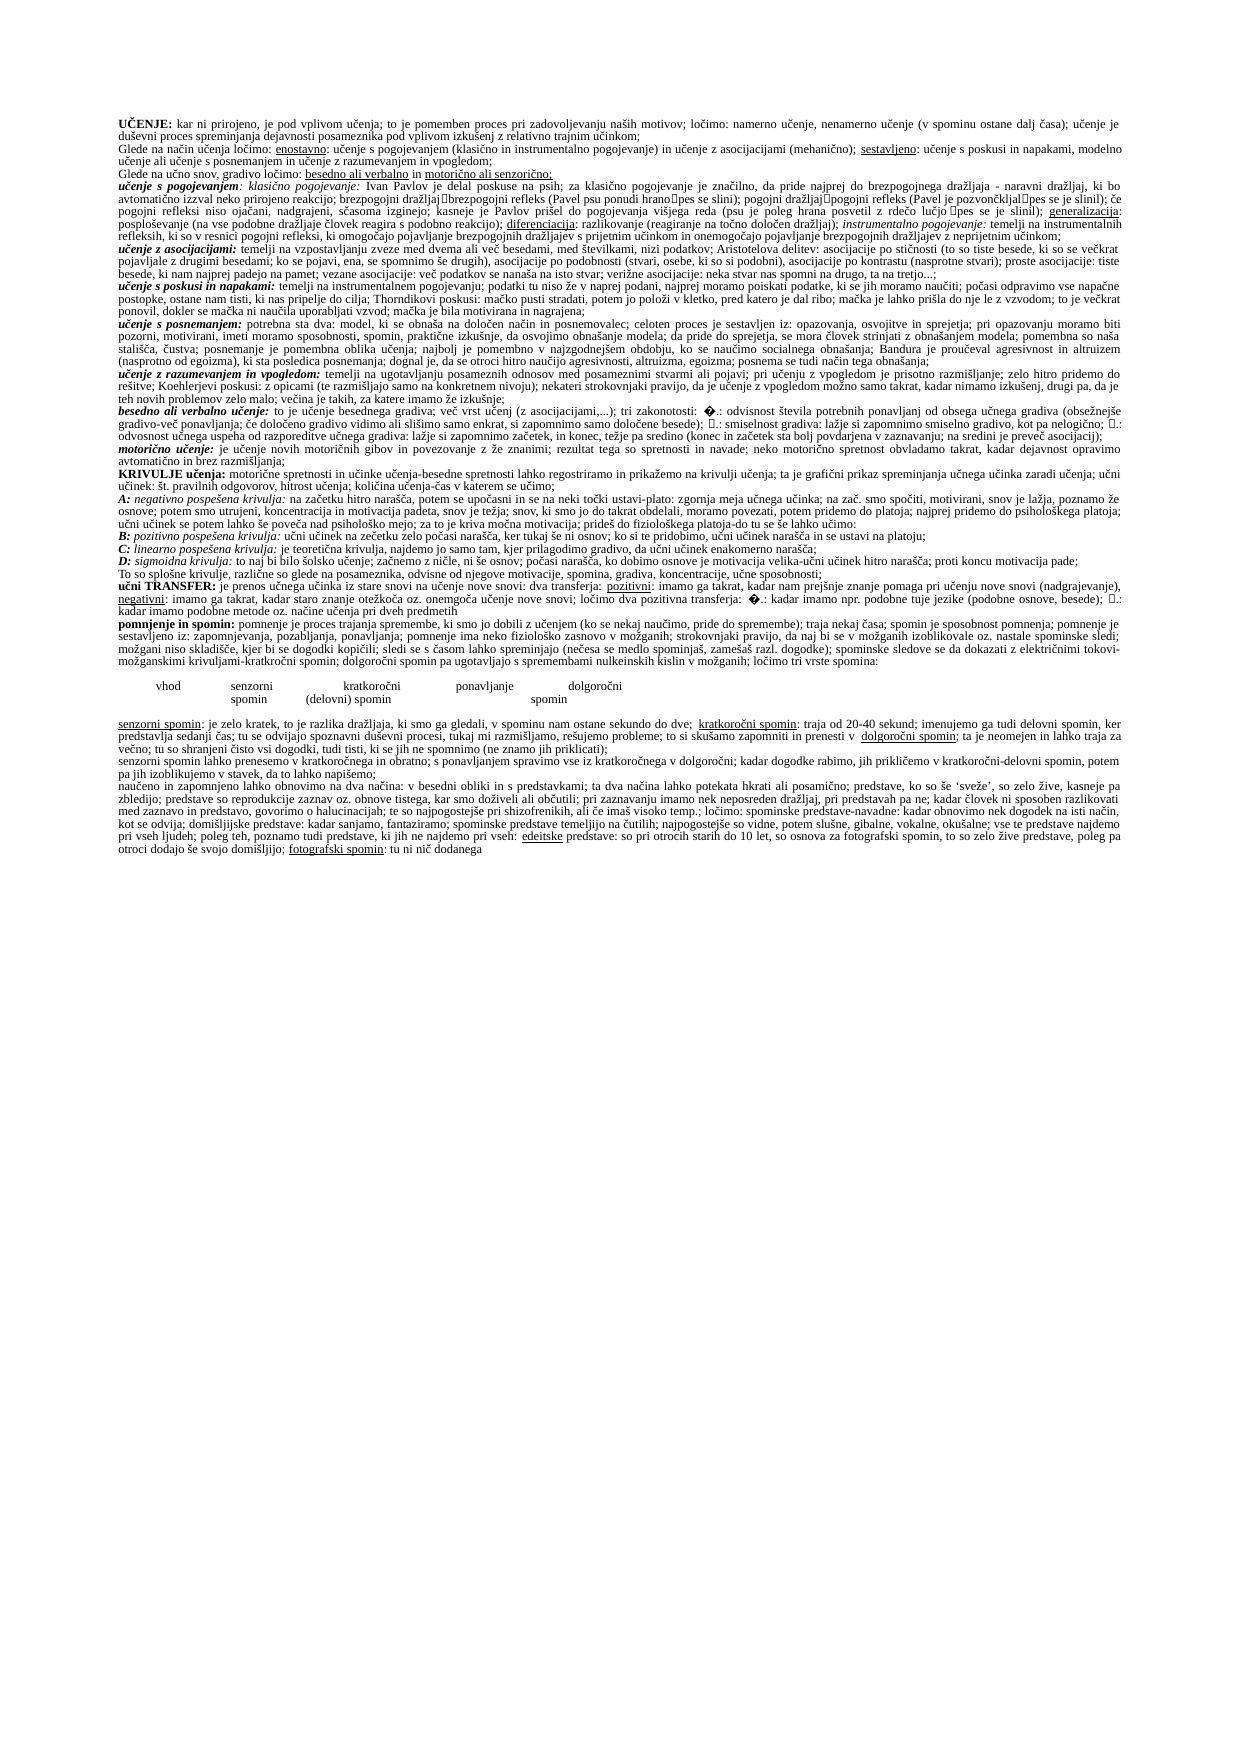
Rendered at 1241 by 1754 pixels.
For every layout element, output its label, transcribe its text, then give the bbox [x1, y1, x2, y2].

text pomnjenje in spomin: pomnenje je proces trajanja spremembe, ki smo jo dobili z učenjem (ko se nekaj naučimo, pride do spremembe); traja nekaj časa; spomin je sposobnost pomnenja; pomnenje je sestavljeno iz: zapomnjevanja, pozabljanja, ponavljanja; pomnenje ima neko fiziološko zasnovo v možganih; strokovnjaki pravijo, da naj bi se v možganih izoblikovale oz. nastale spominske sledi; možgani niso skladišče, kjer bi se dogodki kopičili; sledi se s časom lahko spreminjajo (nečesa se medlo spominjaš, zamešaš razl. dogodke); spominske sledove se da dokazati z električnimi tokovi-možganskimi krivuljami-kratkročni spomin; dolgoročni spomin pa ugotavljajo s spremembami nulkeinskih kislin v možganih; ločimo tri vrste spomina: [118, 618, 1122, 668]
text učenje z razumevanjem in vpogledom: temelji na ugotavljanju posameznih odnosov med posameznimi stvarmi ali pojavi; pri učenju z vpogledom je prisotno razmišljanje; zelo hitro pridemo do rešitve; Koehlerjevi poskusi: z opicami (te razmišljajo samo na konkretnem nivoju); nekateri strokovnjaki pravijo, da je učenje z vpogledom možno samo takrat, kadar nimamo izkušenj, drugi pa, da je teh novih problemov zelo malo; večina je takih, za katere imamo že izkušnje; [118, 368, 1122, 406]
text Glede na način učenja ločimo: enostavno: učenje s pogojevanjem (klasično in instrumentalno pogojevanje) in učenje z asocijacijami (mehanično); sestavljeno: učenje s poskusi in napakami, modelno učenje ali učenje s posnemanjem in učenje z razumevanjem in vpogledom; [118, 143, 1122, 168]
text učni TRANSFER: je prenos učnega učinka iz stare snovi na učenje nove snovi: dva transferja: pozitivni: imamo ga takrat, kadar nam prejšnje znanje pomaga pri učenju nove snovi (nadgrajevanje), negativni: imamo ga takrat, kadar staro znanje otežkoča oz. onemgoča učenje nove snovi; ločimo dva pozitivna transferja: �.: kadar imamo npr. podobne tuje jezike (podobne osnove, besede); .: kadar imamo podobne metode oz. načine učenja pri dveh predmetih [118, 581, 1122, 618]
text To so splošne krivulje, različne so glede na posameznika, odvisne od njegove motivacije, spomina, gradiva, koncentracije, učne sposobnosti; [118, 568, 1122, 581]
text KRIVULJE učenja: motorične spretnosti in učinke učenja-besedne spretnosti lahko regostriramo in prikažemo na krivulji učenja; ta je grafični prikaz spreminjanja učnega učinka zaradi učenja; učni učinek: št. pravilnih odgovorov, hitrost učenja; količina učenja-čas v katerem se učimo; [118, 468, 1122, 493]
text učenje s posnemanjem: potrebna sta dva: model, ki se obnaša na določen način in posnemovalec; celoten proces je sestavljen iz: opazovanja, osvojitve in sprejetja; pri opazovanju moramo biti pozorni, motivirani, imeti moramo sposobnosti, spomin, praktične izkušnje, da osvojimo obnašanje modela; da pride do sprejetja, se mora človek strinjati z obnašanjem modela; pomembna so naša stališča, čustva; posnemanje je pomembna oblika učenja; najbolj je pomembno v najzgodnejšem obdobju, ko se naučimo socialnega obnašanja; Bandura je proučeval agresivnost in altruizem (nasprotno od egoizma), ki sta posledica posnemanja; dognal je, da se otroci hitro naučijo agresivnosti, altruizma, egoizma; posnema se tudi način tega obnašanja; [118, 318, 1122, 368]
text B: pozitivno pospešena krivulja: učni učinek na zečetku zelo počasi narašča, ker tukaj še ni osnov; ko si te pridobimo, učni učinek narašča in se ustavi na platoju; [118, 531, 1122, 543]
text vhod senzorni kratkoročni ponavljanje dolgoročni [118, 681, 1122, 693]
text A: negativno pospešena krivulja: na začetku hitro narašča, potem se upočasni in se na neki točki ustavi-plato: zgornja meja učnega učinka; na zač. smo spočiti, motivirani, snov je lažja, poznamo že osnove; potem smo utrujeni, koncentracija in motivacija padeta, snov je težja; snov, ki smo jo do takrat obdelali, moramo povezati, potem pridemo do platoja; najprej pridemo do psihološkega platoja; učni učinek se potem lahko še poveča nad psihološko mejo; za to je kriva močna motivacija; prideš do fiziološkega platoja-do tu se še lahko učimo: [118, 493, 1122, 531]
text naučeno in zapomnjeno lahko obnovimo na dva načina: v besedni obliki in s predstavkami; ta dva načina lahko potekata hkrati ali posamično; predstave, ko so še ‘sveže’, so zelo žive, kasneje pa zbledijo; predstave so reprodukcije zaznav oz. obnove tistega, kar smo doživeli ali občutili; pri zaznavanju imamo nek neposreden dražljaj, pri predstavah pa ne; kadar človek ni sposoben razlikovati med zaznavo in predstavo, govorimo o halucinacijah; te so najpogostejše pri shizofrenikih, ali če imaš visoko temp.; ločimo: spominske predstave-navadne: kadar obnovimo nek dogodek na isti način, kot se odvija; domišljijske predstave: kadar sanjamo, fantaziramo; spominske predstave temeljijo na čutilih; najpogostejše so vidne, potem slušne, gibalne, vokalne, okušalne; vse te predstave najdemo pri vseh ljudeh; poleg teh, poznamo tudi predstave, ki jih ne najdemo pri vseh: edeitske predstave: so pri otrocih starih do 10 let, so osnova za fotografski spomin, to so zelo žive predstave, poleg pa otroci dodajo še svojo domišljijo; fotografski spomin: tu ni nič dodanega [118, 781, 1122, 856]
text motorično učenje: je učenje novih motoričnih gibov in povezovanje z že znanimi; rezultat tega so spretnosti in navade; neko motorično spretnost obvladamo takrat, kadar dejavnost opravimo avtomatično in brez razmišljanja; [118, 443, 1122, 468]
text učenje s poskusi in napakami: temelji na instrumentalnem pogojevanju; podatki tu niso že v naprej podani, najprej moramo poiskati podatke, ki se jih moramo naučiti; počasi odpravimo vse napačne postopke, ostane nam tisti, ki nas pripelje do cilja; Thorndikovi poskusi: mačko pusti stradati, potem jo položi v kletko, pred katero je dal ribo; mačka je lahko prišla do nje le z vzvodom; to je večkrat ponovil, dokler se mačka ni naučila uporabljati vzvod; mačka je bila motivirana in nagrajena; [118, 281, 1122, 318]
text C: linearno pospešena krivulja: je teoretična krivulja, najdemo jo samo tam, kjer prilagodimo gradivo, da učni učinek enakomerno narašča; [118, 543, 1122, 556]
text učenje z asocijacijami: temelji na vzpostavljanju zveze med dvema ali več besedami, med številkami, nizi podatkov; Aristotelova delitev: asocijacije po stičnosti (to so tiste besede, ki so se večkrat pojavljale z drugimi besedami; ko se pojavi, ena, se spomnimo še drugih), asocijacije po podobnosti (stvari, osebe, ki so si podobni), asocijacije po kontrastu (nasprotne stvari); proste asocijacije: tiste besede, ki nam najprej padejo na pamet; vezane asocijacije: več podatkov se nanaša na isto stvar; verižne asocijacije: neka stvar nas spomni na drugo, ta na tretjo...; [118, 243, 1122, 281]
text D: sigmoidna krivulja: to naj bi bilo šolsko učenje; začnemo z ničle, ni še osnov; počasi narašča, ko dobimo osnove je motivacija velika-učni učinek hitro narašča; proti koncu motivacija pade; [118, 556, 1122, 568]
text UČENJE: kar ni prirojeno, je pod vplivom učenja; to je pomemben proces pri zadovoljevanju naših motivov; ločimo: namerno učenje, nenamerno učenje (v spominu ostane dalj časa); učenje je duševni proces spreminjanja dejavnosti posameznika pod vplivom izkušenj z relativno trajnim učinkom; [118, 118, 1122, 143]
text besedno ali verbalno učenje: to je učenje besednega gradiva; več vrst učenj (z asocijacijami,...); tri zakonotosti: �.: odvisnost števila potrebnih ponavljanj od obsega učnega gradiva (obsežnejše gradivo-več ponavljanja; če določeno gradivo vidimo ali slišimo samo enkrat, si zapomnimo samo določene besede); .: smiselnost gradiva: lažje si zapomnimo smiselno gradivo, kot pa nelogično; .: odvosnost učnega uspeha od razporeditve učnega gradiva: lažje si zapomnimo začetek, in konec, težje pa sredino (konec in začetek sta bolj povdarjena v zaznavanju; na sredini je preveč asocijacij); [118, 406, 1122, 443]
text Glede na učno snov, gradivo ločimo: besedno ali verbalno in motorično ali senzorično; [118, 168, 1122, 181]
text učenje s pogojevanjem: klasično pogojevanje: Ivan Pavlov je delal poskuse na psih; za klasično pogojevanje je značilno, da pride najprej do brezpogojnega dražljaja - naravni dražljaj, ki bo avtomatično izzval neko prirojeno reakcijo; brezpogojni dražljajbrezpogojni refleks (Pavel psu ponudi hranopes se slini); pogojni dražljajpogojni refleks (Pavel je pozvončkljalpes se je slinil); če pogojni refleksi niso ojačani, nadgrajeni, sčasoma izginejo; kasneje je Pavlov prišel do pogojevanja višjega reda (psu je poleg hrana posvetil z rdečo lučjopes se je slinil); generalizacija: posploševanje (na vse podobne dražljaje človek reagira s podobno reakcijo); diferenciacija: razlikovanje (reagiranje na točno določen dražljaj); instrumentalno pogojevanje: temelji na instrumentalnih refleksih, ki so v resnici pogojni refleksi, ki omogočajo pojavljanje brezpogojnih dražljajev s prijetnim učinkom in onemogočajo pojavljanje brezpogojnih dražljajev z neprijetnim učinkom; [118, 181, 1122, 243]
text senzorni spomin: je zelo kratek, to je razlika dražljaja, ki smo ga gledali, v spominu nam ostane sekundo do dve; kratkoročni spomin: traja od 20-40 sekund; imenujemo ga tudi delovni spomin, ker predstavlja sedanji čas; tu se odvijajo spoznavni duševni procesi, tukaj mi razmišljamo, rešujemo probleme; to si skušamo zapomniti in prenesti v dolgoročni spomin; ta je neomejen in lahko traja za večno; tu so shranjeni čisto vsi dogodki, tudi tisti, ki se jih ne spomnimo (ne znamo jih priklicati); [118, 718, 1122, 756]
text senzorni spomin lahko prenesemo v kratkoročnega in obratno; s ponavljanjem spravimo vse iz kratkoročnega v dolgoročni; kadar dogodke rabimo, jih prikličemo v kratkoročni-delovni spomin, potem pa jih izoblikujemo v stavek, da to lahko napišemo; [118, 756, 1122, 781]
text spomin (delovni) spomin spomin [118, 693, 1122, 706]
